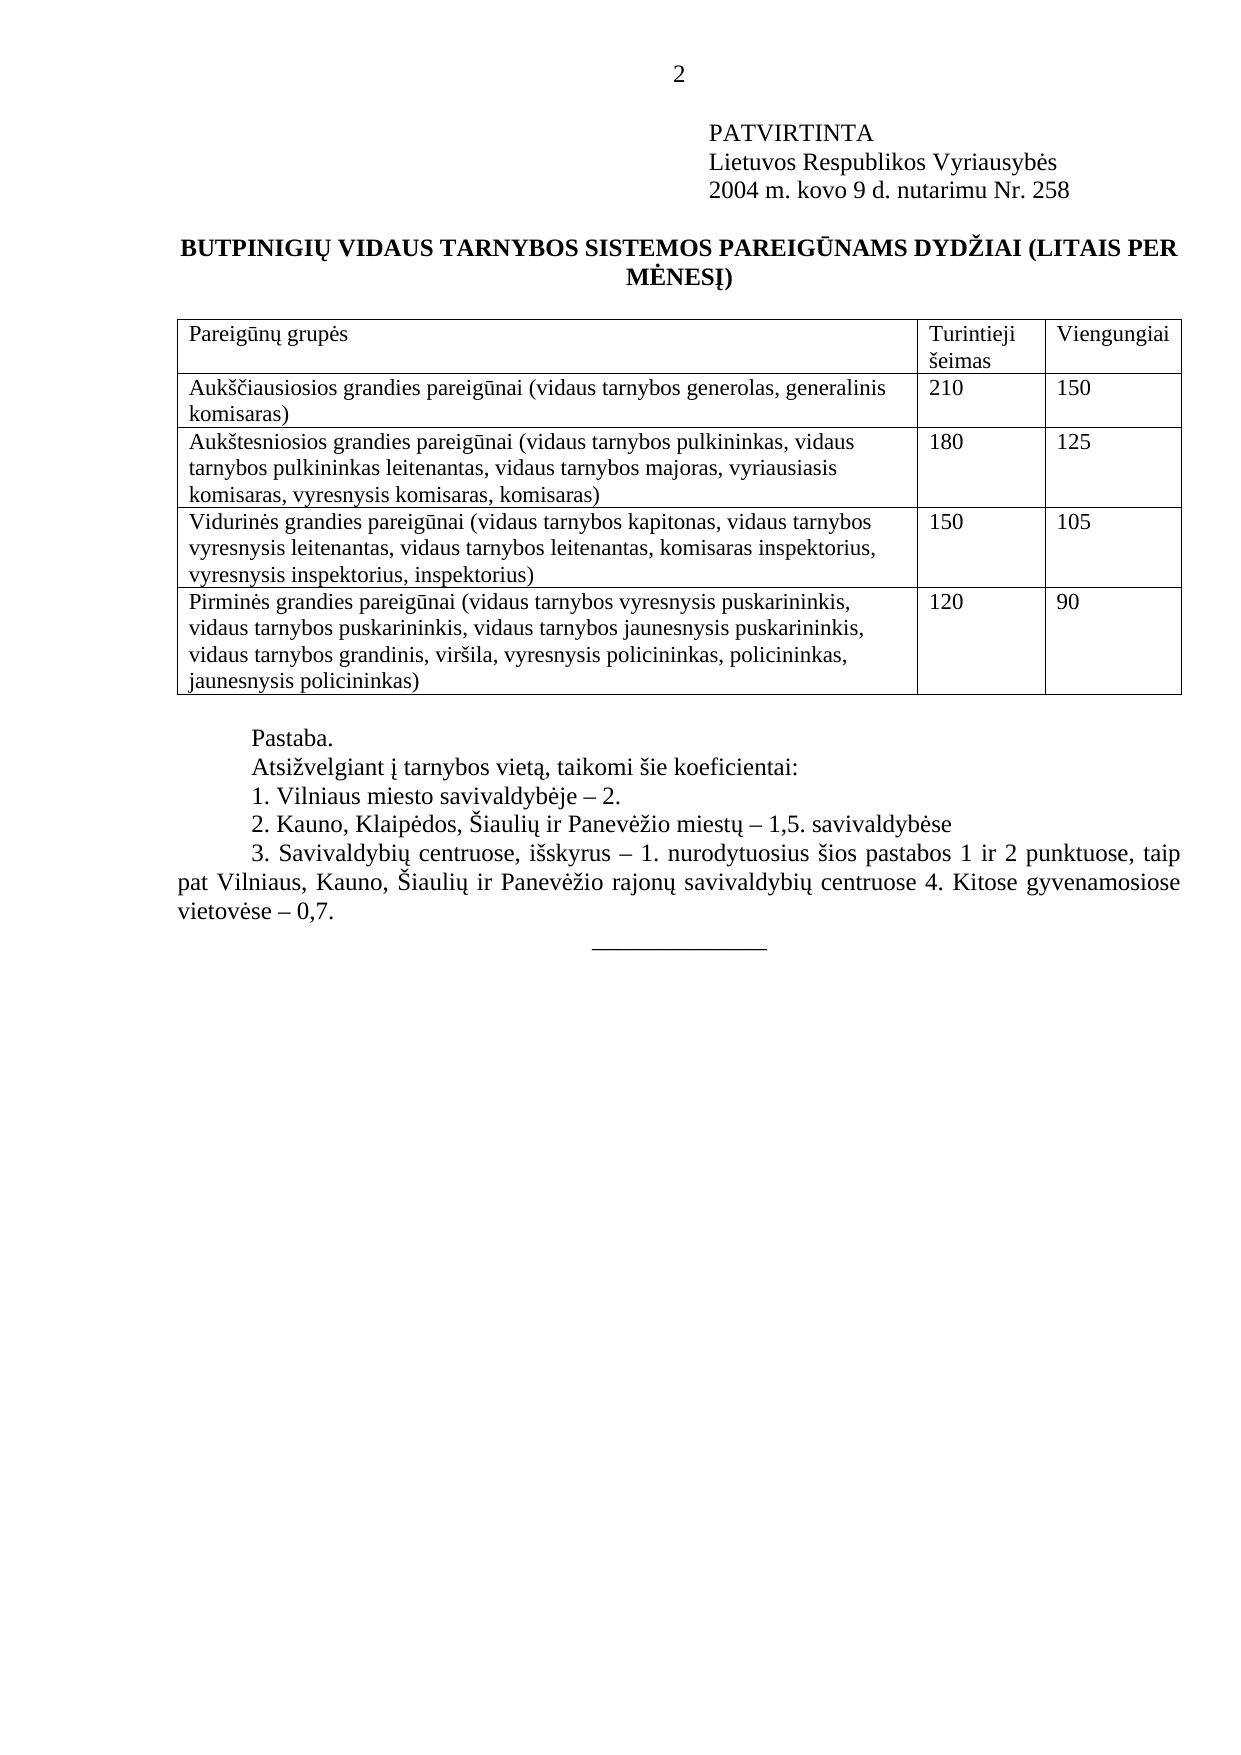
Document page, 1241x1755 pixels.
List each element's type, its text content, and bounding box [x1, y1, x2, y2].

table_cell 125 [1046, 428, 1181, 507]
text 3. Savivaldybių centruose, išskyrus – 1. nurodytuosius šios pastabos 1 ir 2 punktuose, taip pat Vilniaus, Kauno, Šiaulių ir Panevėžio rajonų savivaldybių centruose 4. Kitose gyvenamosiose vietovėse – 0,7. [177, 838, 1181, 924]
text Lietuvos Respublikos Vyriausybės [709, 147, 1181, 176]
table_cell 120 [918, 588, 1045, 693]
table_cell Pirminės grandies pareigūnai (vidaus tarnybos vyresnysis puskarininkis, vidaus tarnybos puskarininkis, vidaus tarnybos jaunesnysis puskarininkis, vidaus tarnybos grandinis, viršila, vyresnysis policininkas, policininkas, jaunesnysis policininkas) [178, 588, 917, 693]
text 2. Kauno, Klaipėdos, Šiaulių ir Panevėžio miestų – 1,5. savivaldybėse [177, 809, 1181, 838]
text 1. Vilniaus miesto savivaldybėje – 2. [177, 781, 1181, 809]
text Atsižvelgiant į tarnybos vietą, taikomi šie koeficientai: [177, 752, 1181, 781]
table_cell 150 [1046, 374, 1181, 427]
text BUTPINIGIŲ VIDAUS TARNYBOS SISTEMOS PAREIGŪNAMS DYDŽIAI (LITAIS PER MĖNESĮ) [177, 233, 1181, 291]
table_cell 90 [1046, 588, 1181, 693]
table_header Viengungiai [1046, 320, 1181, 373]
table_header Pareigūnų grupės [178, 320, 917, 373]
table_cell 150 [918, 508, 1045, 587]
table_cell 180 [918, 428, 1045, 507]
table_cell Vidurinės grandies pareigūnai (vidaus tarnybos kapitonas, vidaus tarnybos vyresnysis leitenantas, vidaus tarnybos leitenantas, komisaras inspektorius, vyresnysis inspektorius, inspektorius) [178, 508, 917, 587]
table_cell Aukštesniosios grandies pareigūnai (vidaus tarnybos pulkininkas, vidaus tarnybos pulkininkas leitenantas, vidaus tarnybos majoras, vyriausiasis komisaras, vyresnysis komisaras, komisaras) [178, 428, 917, 507]
table_cell Aukščiausiosios grandies pareigūnai (vidaus tarnybos generolas, generalinis komisaras) [178, 374, 917, 427]
table_header Turintieji šeimas [918, 320, 1045, 373]
text 2004 m. kovo 9 d. nutarimu Nr. 258 [177, 176, 1181, 204]
text PATVIRTINTA [709, 118, 1181, 147]
text Pastaba. [177, 723, 1181, 752]
text ______________ [177, 924, 1181, 953]
table_cell 210 [918, 374, 1045, 427]
table_cell 105 [1046, 508, 1181, 587]
